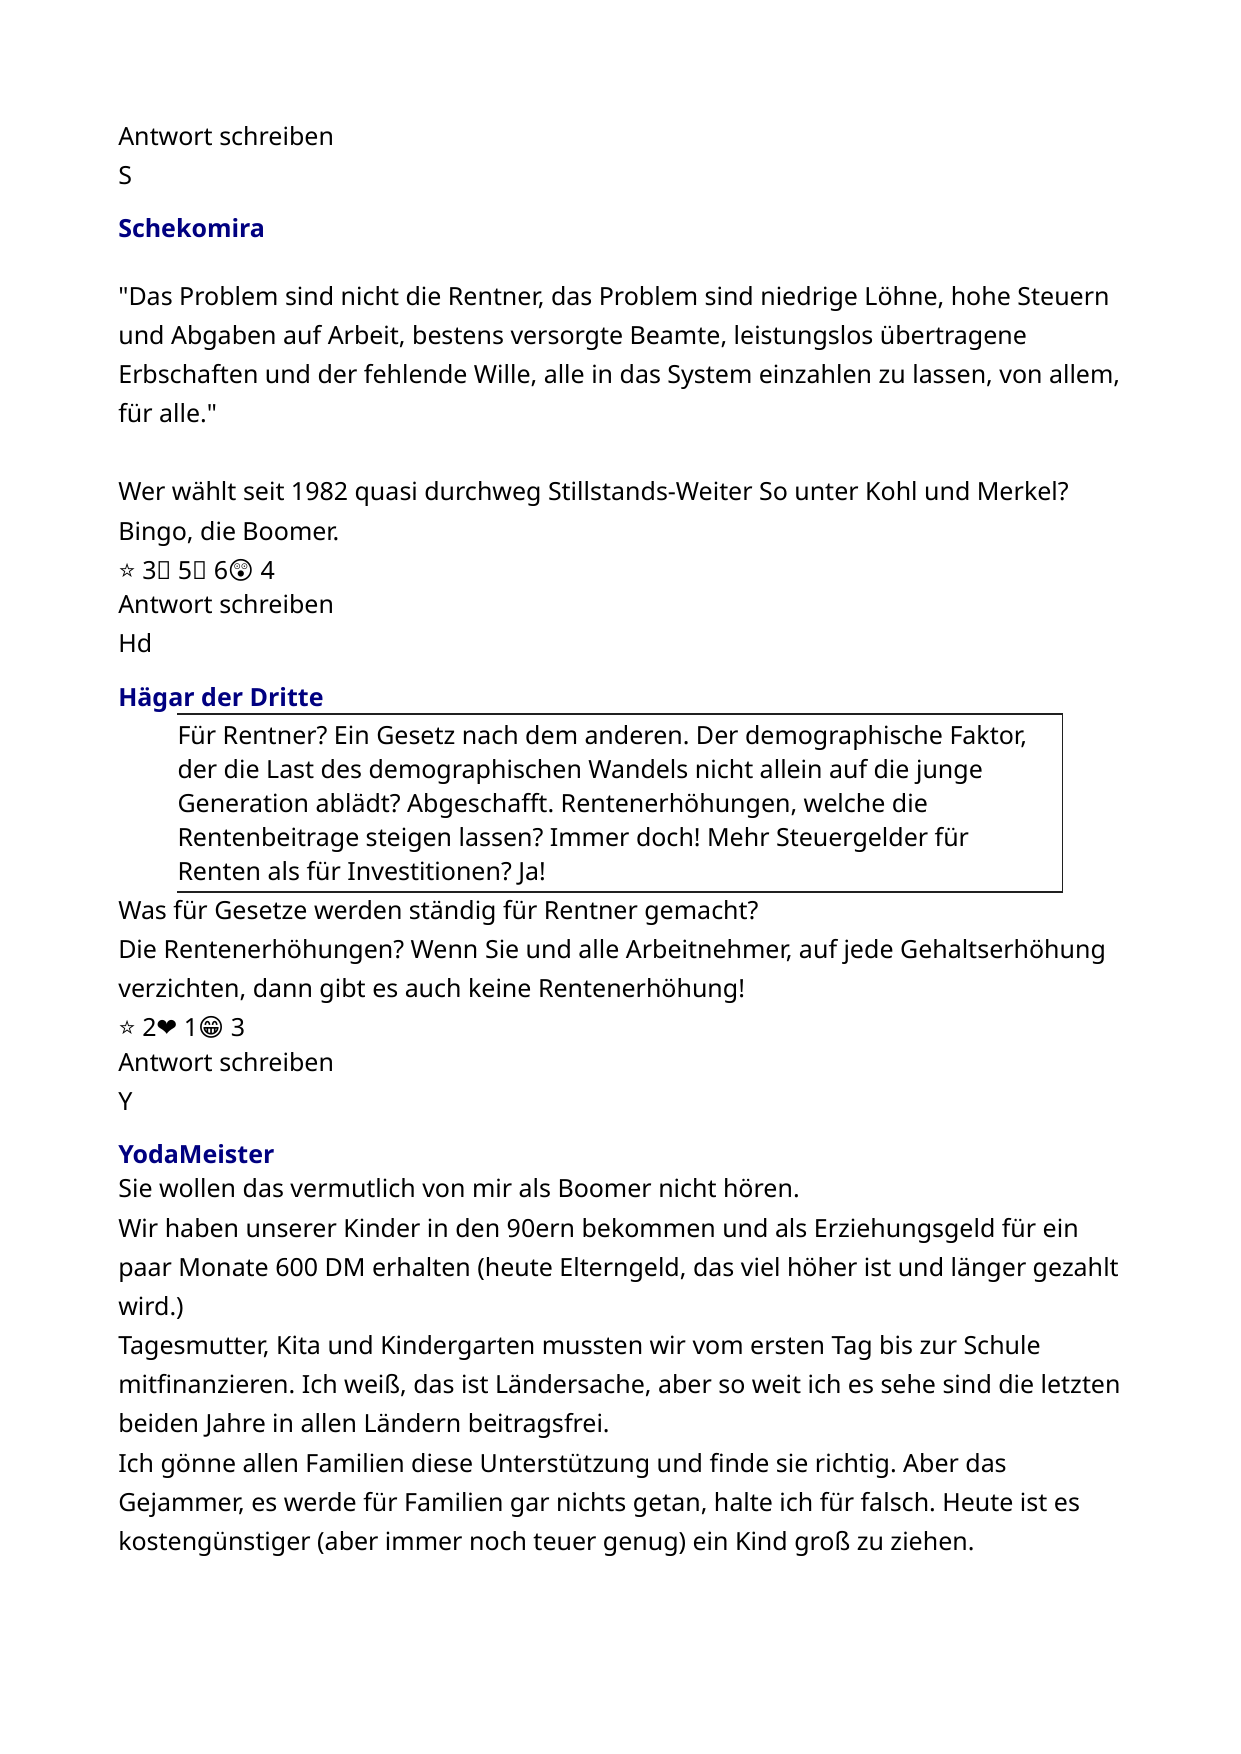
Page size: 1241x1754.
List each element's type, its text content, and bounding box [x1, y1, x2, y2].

text Antwort schreiben [118, 586, 1122, 620]
text Sie wollen das vermutlich von mir als Boomer nicht hören. [118, 1171, 1122, 1205]
subtitle YodaMeister [118, 1137, 1122, 1171]
text Antwort schreiben [118, 118, 1122, 152]
text "Das Problem sind nicht die Rentner, das Problem sind niedrige Löhne, hohe Steuern und Abgaben auf Arbeit, bestens versorgte Beamte, leistungslos übertragene Erbschaften und der fehlende Wille, alle in das System einzahlen zu lassen, von allem, für alle." Wer wählt seit 1982 quasi durchweg Stillstands-Weiter So unter Kohl und Merkel? Bingo, die Boomer. [118, 278, 1122, 547]
text S [118, 157, 1122, 191]
text Die Rentenerhöhungen? Wenn Sie und alle Arbeitnehmer, auf jede Gehaltserhöhung verzichten, dann gibt es auch keine Rentenerhöhung! [118, 932, 1122, 1005]
text Wir haben unserer Kinder in den 90ern bekommen und als Erziehungsgeld für ein paar Monate 600 DM erhalten (heute Elterngeld, das viel höher ist und länger gezahlt wird.) [118, 1210, 1122, 1323]
text ⭐️ 2❤️ 1😁 3 [118, 1010, 1122, 1044]
subtitle Schekomira [118, 211, 1122, 245]
text Y [118, 1083, 1122, 1117]
subtitle Hägar der Dritte [118, 679, 1122, 713]
text Antwort schreiben [118, 1044, 1122, 1078]
text Hd [118, 626, 1122, 659]
text Was für Gesetze werden ständig für Rentner gemacht? [118, 893, 1122, 927]
text Tagesmutter, Kita und Kindergarten mussten wir vom ersten Tag bis zur Schule mitfinanzieren. Ich weiß, das ist Ländersache, aber so weit ich es sehe sind die letzten beiden Jahre in allen Ländern beitragsfrei. [118, 1328, 1122, 1440]
text Für Rentner? Ein Gesetz nach dem anderen. Der demographische Faktor, der die Last des demographischen Wandels nicht allein auf die junge Generation ablädt? Abgeschafft. Rentenerhöhungen, welche die Rentenbeitrage steigen lassen? Immer doch! Mehr Steuergelder für Renten als für Investitionen? Ja! [177, 715, 1062, 891]
text ⭐️ 3🙁 5🤨 6😲 4 [118, 552, 1122, 586]
text Ich gönne allen Familien diese Unterstützung und finde sie richtig. Aber das Gejammer, es werde für Familien gar nichts getan, halte ich für falsch. Heute ist es kostengünstiger (aber immer noch teuer genug) ein Kind groß zu ziehen. [118, 1445, 1122, 1558]
